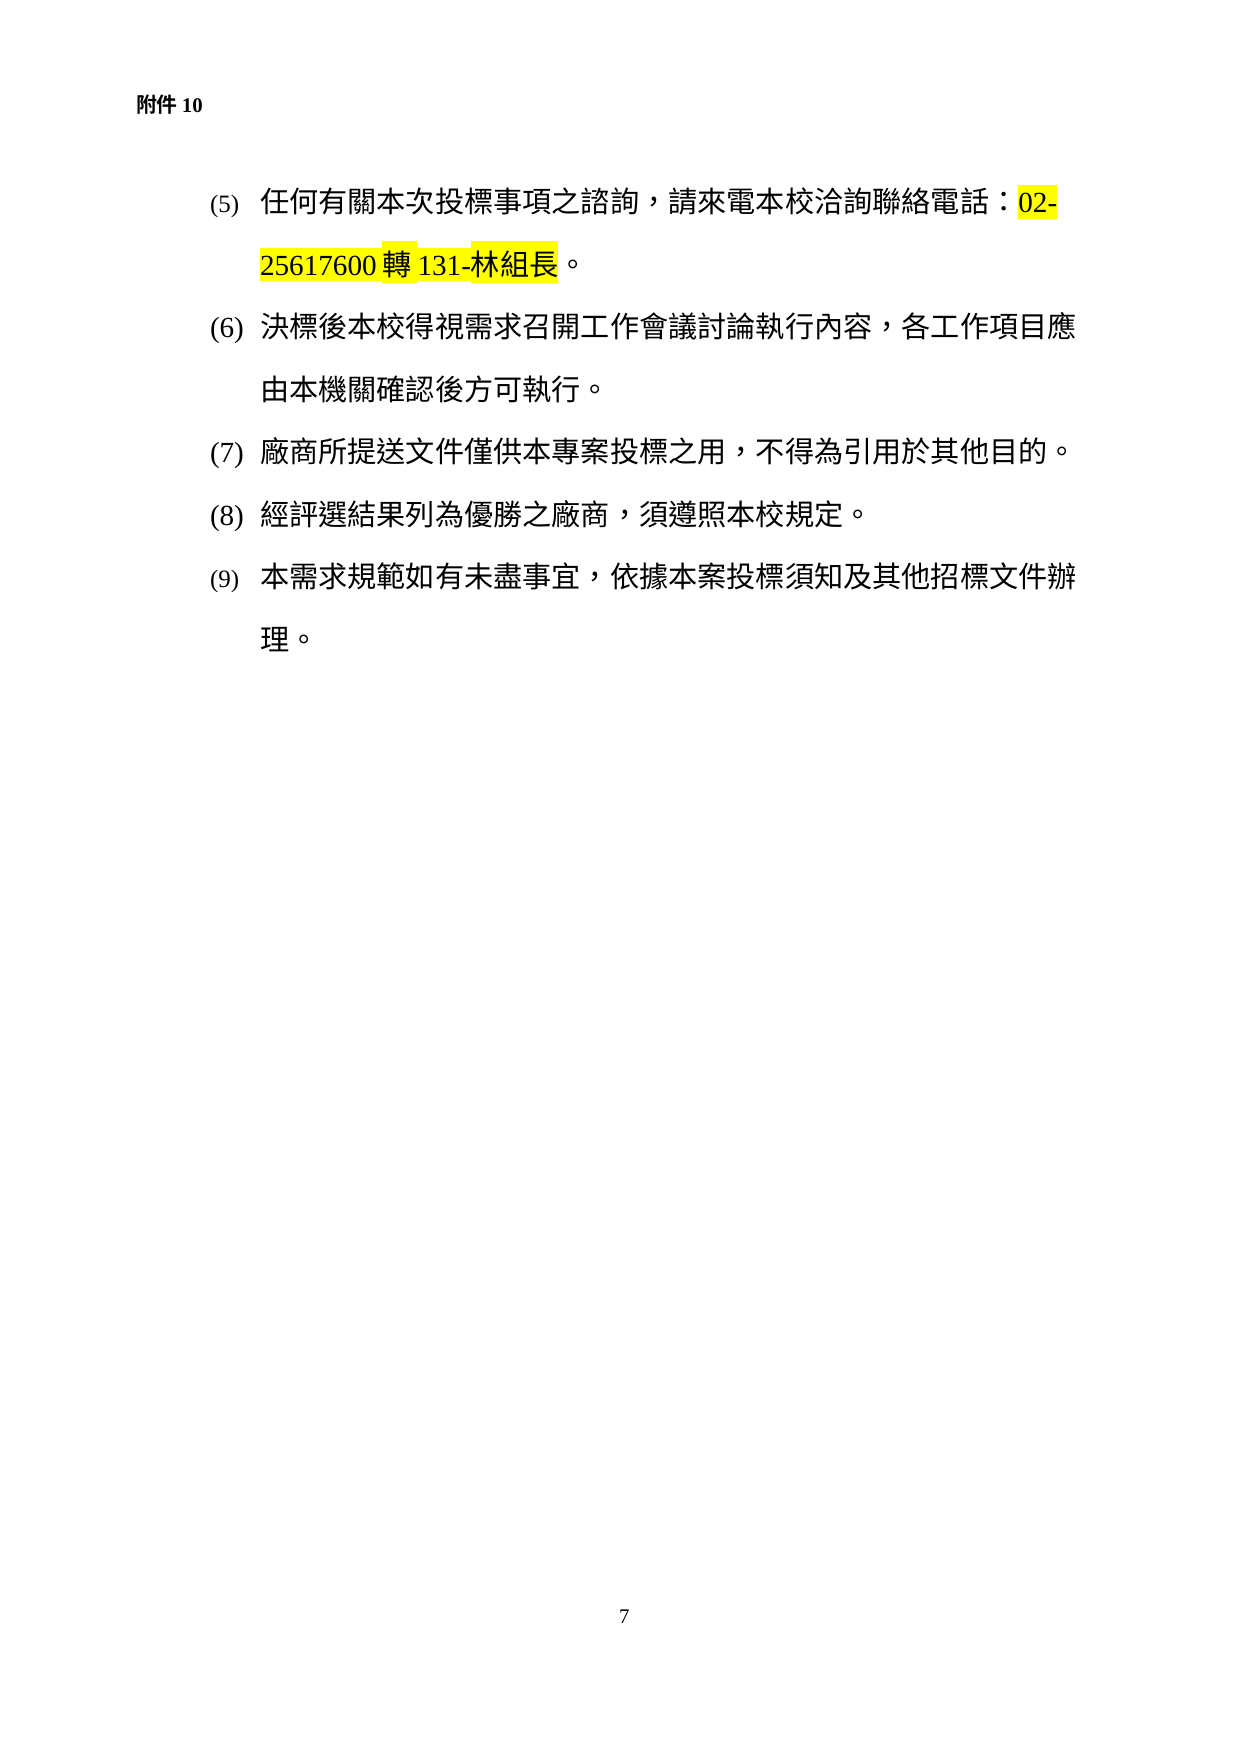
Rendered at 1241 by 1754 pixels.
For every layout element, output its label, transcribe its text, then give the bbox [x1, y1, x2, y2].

list 經評選結果列為優勝之廠商，須遵照本校規定。 [210, 471, 1104, 533]
list 廠商所提送文件僅供本專案投標之用，不得為引用於其他目的。 [210, 408, 1104, 471]
list 決標後本校得視需求召開工作會議討論執行內容，各工作項目應由本機關確認後方可執行。 [210, 283, 1104, 408]
list 本需求規範如有未盡事宜，依據本案投標須知及其他招標文件辦理。 [210, 533, 1104, 658]
list 任何有關本次投標事項之諮詢，請來電本校洽詢聯絡電話：02-25617600轉131-林組長。 [210, 158, 1104, 283]
